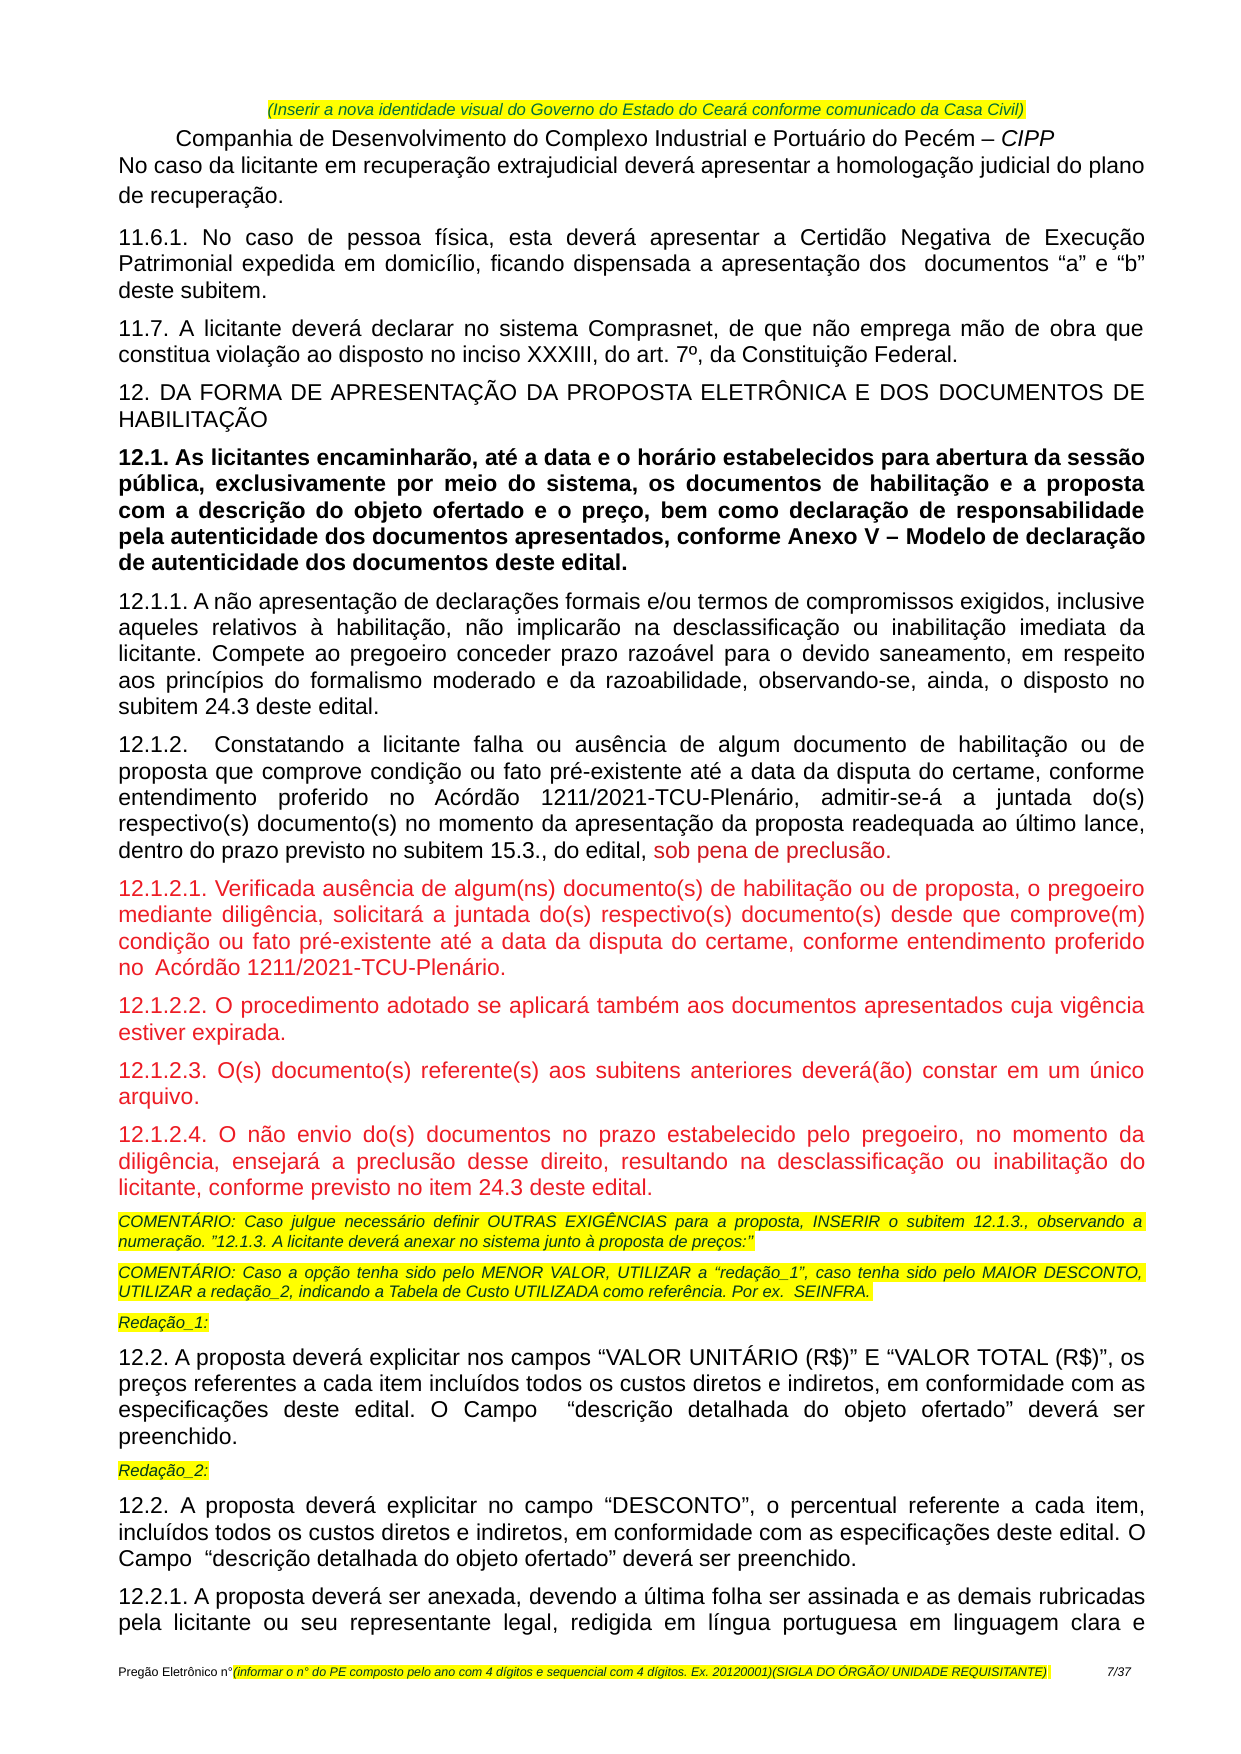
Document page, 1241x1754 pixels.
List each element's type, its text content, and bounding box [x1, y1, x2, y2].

text 11.7. A licitante deverá declarar no sistema Comprasnet, de que não emprega mão de obra que constitua violação ao disposto no inciso XXXIII, do art. 7º, da Constituição Federal. [118, 315, 1146, 367]
text 12.2.1. A proposta deverá ser anexada, devendo a última folha ser assinada e as demais rubricadas pela licitante ou seu representante legal, redigida em língua portuguesa em linguagem clara e [118, 1583, 1146, 1636]
text Redação_1: [118, 1313, 1146, 1332]
text 12.1.2.1. Verificada ausência de algum(ns) documento(s) de habilitação ou de proposta, o pregoeiro mediante diligência, solicitará a juntada do(s) respectivo(s) documento(s) desde que comprove(m) condição ou fato pré-existente até a data da disputa do certame, conforme entendimento proferido no Acórdão 1211/2021-TCU-Plenário. [118, 875, 1146, 980]
text Redação_2: [118, 1461, 1146, 1480]
text COMENTÁRIO: Caso a opção tenha sido pelo MENOR VALOR, UTILIZAR a “redação_1”, caso tenha sido pelo MAIOR DESCONTO, UTILIZAR a redação_2, indicando a Tabela de Custo UTILIZADA como referência. Por ex. SEINFRA. [118, 1262, 1146, 1301]
text 12.1.2. Constatando a licitante falha ou ausência de algum documento de habilitação ou de proposta que comprove condição ou fato pré-existente até a data da disputa do certame, conforme entendimento proferido no Acórdão 1211/2021-TCU-Plenário, admitir-se-á a juntada do(s) respectivo(s) documento(s) no momento da apresentação da proposta readequada ao último lance, dentro do prazo previsto no subitem 15.3., do edital, sob pena de preclusão. [118, 731, 1146, 863]
text 12.1.1. A não apresentação de declarações formais e/ou termos de compromissos exigidos, inclusive aqueles relativos à habilitação, não implicarão na desclassificação ou inabilitação imediata da licitante. Compete ao pregoeiro conceder prazo razoável para o devido saneamento, em respeito aos princípios do formalismo moderado e da razoabilidade, observando-se, ainda, o disposto no subitem 24.3 deste edital. [118, 588, 1146, 719]
text 12.1.2.2. O procedimento adotado se aplicará também aos documentos apresentados cuja vigência estiver expirada. [118, 992, 1146, 1045]
text 12.2. A proposta deverá explicitar no campo “DESCONTO”, o percentual referente a cada item, incluídos todos os custos diretos e indiretos, em conformidade com as especificações deste edital. O Campo “descrição detalhada do objeto ofertado” deverá ser preenchido. [118, 1492, 1146, 1571]
text 12.1.2.4. O não envio do(s) documentos no prazo estabelecido pelo pregoeiro, no momento da diligência, ensejará a preclusão desse direito, resultando na desclassificação ou inabilitação do licitante, conforme previsto no item 24.3 deste edital. [118, 1121, 1146, 1200]
text 12. DA FORMA DE APRESENTAÇÃO DA PROPOSTA ELETRÔNICA E DOS DOCUMENTOS DE HABILITAÇÃO [118, 379, 1146, 432]
text 12.1. As licitantes encaminharão, até a data e o horário estabelecidos para abertura da sessão pública, exclusivamente por meio do sistema, os documentos de habilitação e a proposta com a descrição do objeto ofertado e o preço, bem como declaração de responsabilidade pela autenticidade dos documentos apresentados, conforme Anexo V – Modelo de declaração de autenticidade dos documentos deste edital. [118, 444, 1146, 576]
text 11.6.1. No caso de pessoa física, esta deverá apresentar a Certidão Negativa de Execução Patrimonial expedida em domicílio, ficando dispensada a apresentação dos documentos “a” e “b” deste subitem. [118, 224, 1146, 303]
text No caso da licitante em recuperação extrajudicial deverá apresentar a homologação judicial do plano de recuperação. [118, 152, 1146, 208]
text 12.2. A proposta deverá explicitar nos campos “VALOR UNITÁRIO (R$)” E “VALOR TOTAL (R$)”, os preços referentes a cada item incluídos todos os custos diretos e indiretos, em conformidade com as especificações deste edital. O Campo “descrição detalhada do objeto ofertado” deverá ser preenchido. [118, 1344, 1146, 1449]
text 12.1.2.3. O(s) documento(s) referente(s) aos subitens anteriores deverá(ão) constar em um único arquivo. [118, 1057, 1146, 1109]
text COMENTÁRIO: Caso julgue necessário definir OUTRAS EXIGÊNCIAS para a proposta, INSERIR o subitem 12.1.3., observando a numeração. ”12.1.3. A licitante deverá anexar no sistema junto à proposta de preços:’’ [118, 1212, 1146, 1251]
